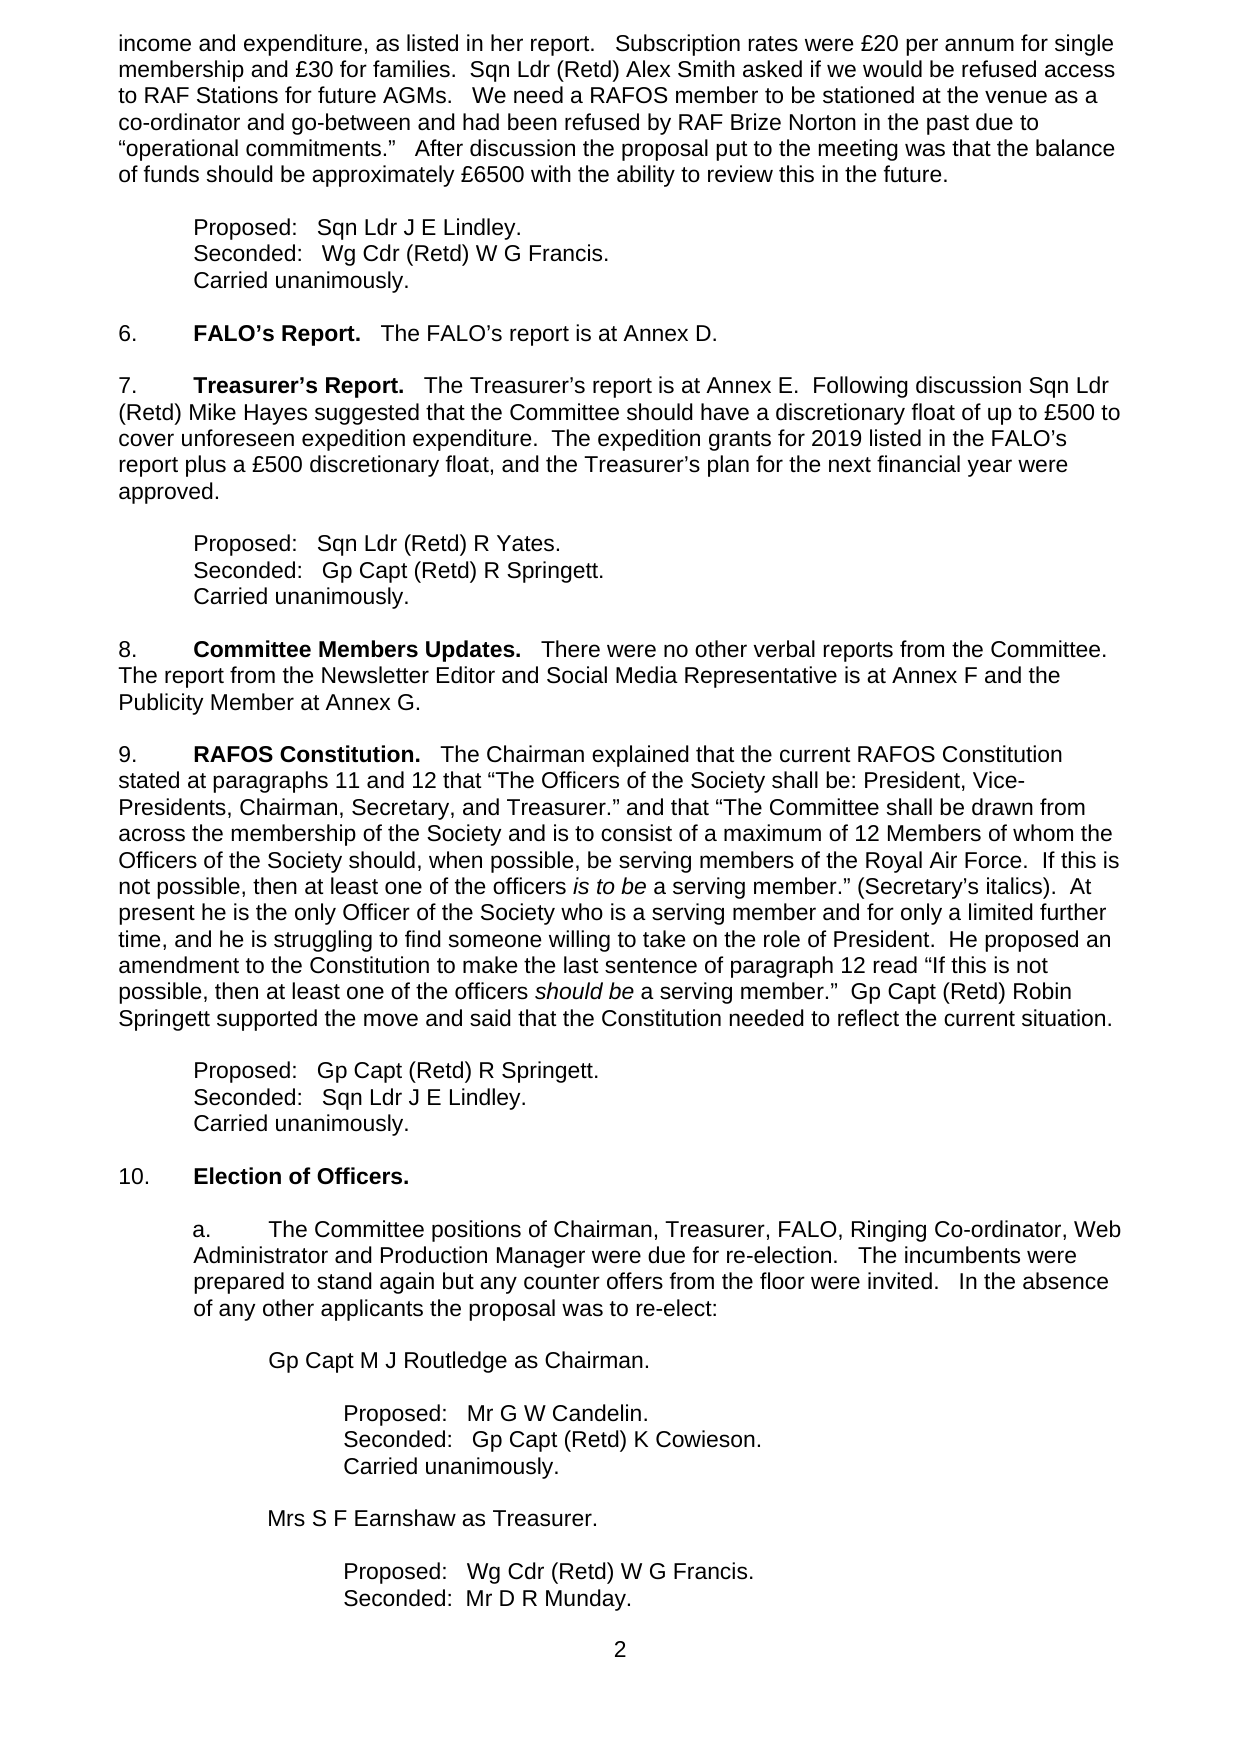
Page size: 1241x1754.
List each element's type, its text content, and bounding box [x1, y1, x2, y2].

text Seconded: Gp Capt (Retd) K Cowieson. [343, 1426, 1122, 1453]
text 7. Treasurer’s Report. The Treasurer’s report is at Annex E. Following discussion Sqn Ldr (Retd) Mike Hayes suggested that the Committee should have a discretionary float of up to £500 to cover unforeseen expedition expenditure. The expedition grants for 2019 listed in the FALO’s report plus a £500 discretionary float, and the Treasurer’s plan for the next financial year were approved. [118, 372, 1122, 504]
text 6. FALO’s Report. The FALO’s report is at Annex D. [118, 319, 1122, 346]
text Seconded: Gp Capt (Retd) R Springett. [193, 557, 1122, 583]
text 10. Election of Officers. [118, 1163, 1122, 1189]
text Proposed: Gp Capt (Retd) R Springett. [193, 1057, 1122, 1084]
text Mrs S F Earnshaw as Treasurer. [267, 1505, 1122, 1532]
text Seconded: Sqn Ldr J E Lindley. [193, 1084, 1122, 1110]
text 8. Committee Members Updates. There were no other verbal reports from the Committee. The report from the Newsletter Editor and Social Media Representative is at Annex F and the Publicity Member at Annex G. [118, 636, 1122, 715]
text Carried unanimously. [193, 1110, 1122, 1136]
text income and expenditure, as listed in her report. Subscription rates were £20 per annum for single membership and £30 for families. Sqn Ldr (Retd) Alex Smith asked if we would be refused access to RAF Stations for future AGMs. We need a RAFOS member to be stationed at the venue as a co-ordinator and go-between and had been refused by RAF Brize Norton in the past due to “operational commitments.” After discussion the proposal put to the meeting was that the balance of funds should be approximately £6500 with the ability to review this in the future. [118, 29, 1122, 188]
text Proposed: Mr G W Candelin. [343, 1400, 1122, 1426]
text Carried unanimously. [193, 583, 1122, 609]
text Carried unanimously. [343, 1453, 1122, 1479]
text Proposed: Sqn Ldr J E Lindley. [193, 214, 1122, 240]
text Carried unanimously. [193, 267, 1122, 293]
text Seconded: Wg Cdr (Retd) W G Francis. [193, 240, 1122, 267]
text Proposed: Sqn Ldr (Retd) R Yates. [193, 530, 1122, 557]
text 9. RAFOS Constitution. The Chairman explained that the current RAFOS Constitution stated at paragraphs 11 and 12 that “The Officers of the Society shall be: President, Vice-Presidents, Chairman, Secretary, and Treasurer.” and that “The Committee shall be drawn from across the membership of the Society and is to consist of a maximum of 12 Members of whom the Officers of the Society should, when possible, be serving members of the Royal Air Force. If this is not possible, then at least one of the officers is to be a serving member.” (Secretary’s italics). At present he is the only Officer of the Society who is a serving member and for only a limited further time, and he is struggling to find someone willing to take on the role of President. He proposed an amendment to the Constitution to make the last sentence of paragraph 12 read “If this is not possible, then at least one of the officers should be a serving member.” Gp Capt (Retd) Robin Springett supported the move and said that the Constitution needed to reflect the current situation. [118, 741, 1122, 1031]
text a. The Committee positions of Chairman, Treasurer, FALO, Ringing Co-ordinator, Web Administrator and Production Manager were due for re-election. The incumbents were prepared to stand again but any counter offers from the floor were invited. In the absence of any other applicants the proposal was to re-elect: [192, 1216, 1122, 1321]
text Seconded: Mr D R Munday. [343, 1584, 1122, 1611]
text Gp Capt M J Routledge as Chairman. [268, 1347, 1122, 1374]
text Proposed: Wg Cdr (Retd) W G Francis. [343, 1558, 1122, 1584]
